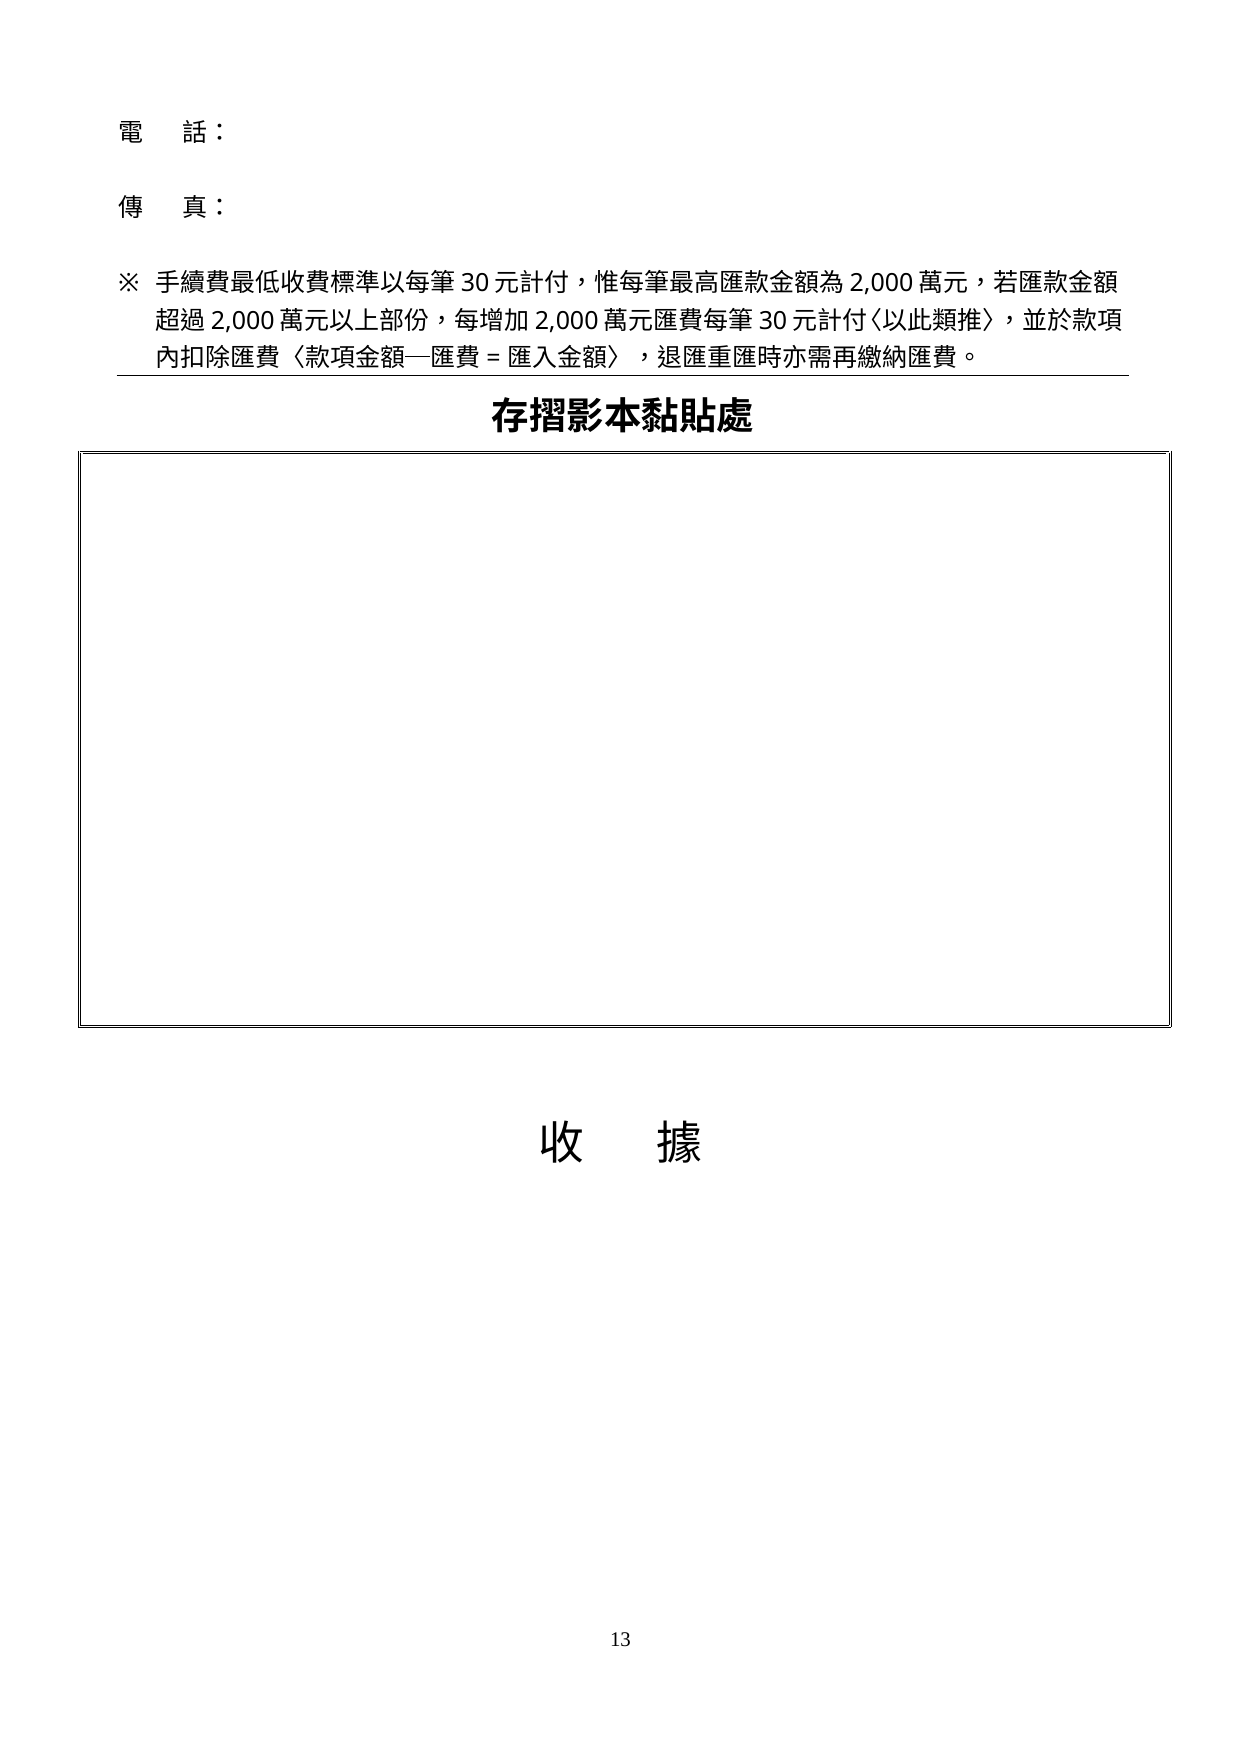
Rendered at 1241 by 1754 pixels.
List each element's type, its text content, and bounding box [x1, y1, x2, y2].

table_header [1129, 375, 1170, 451]
text 傳 真： [118, 187, 1122, 224]
text 電 話： [118, 112, 1122, 149]
table_header [79, 375, 117, 451]
table_cell [81, 451, 1170, 1024]
list 手續費最低收費標準以每筆30元計付，惟每筆最高匯款金額為2,000萬元，若匯款金額超過2,000萬元以上部份，每增加2,000萬元匯費每筆30元計付〈以此類推〉，並於款項內扣除匯費〈款項金額─匯費 = 匯入金額〉，退匯重匯時亦需再繳納匯費。 [118, 262, 1122, 374]
text 收 據 [118, 1102, 1122, 1177]
table_header 存摺影本黏貼處 [117, 376, 1129, 451]
